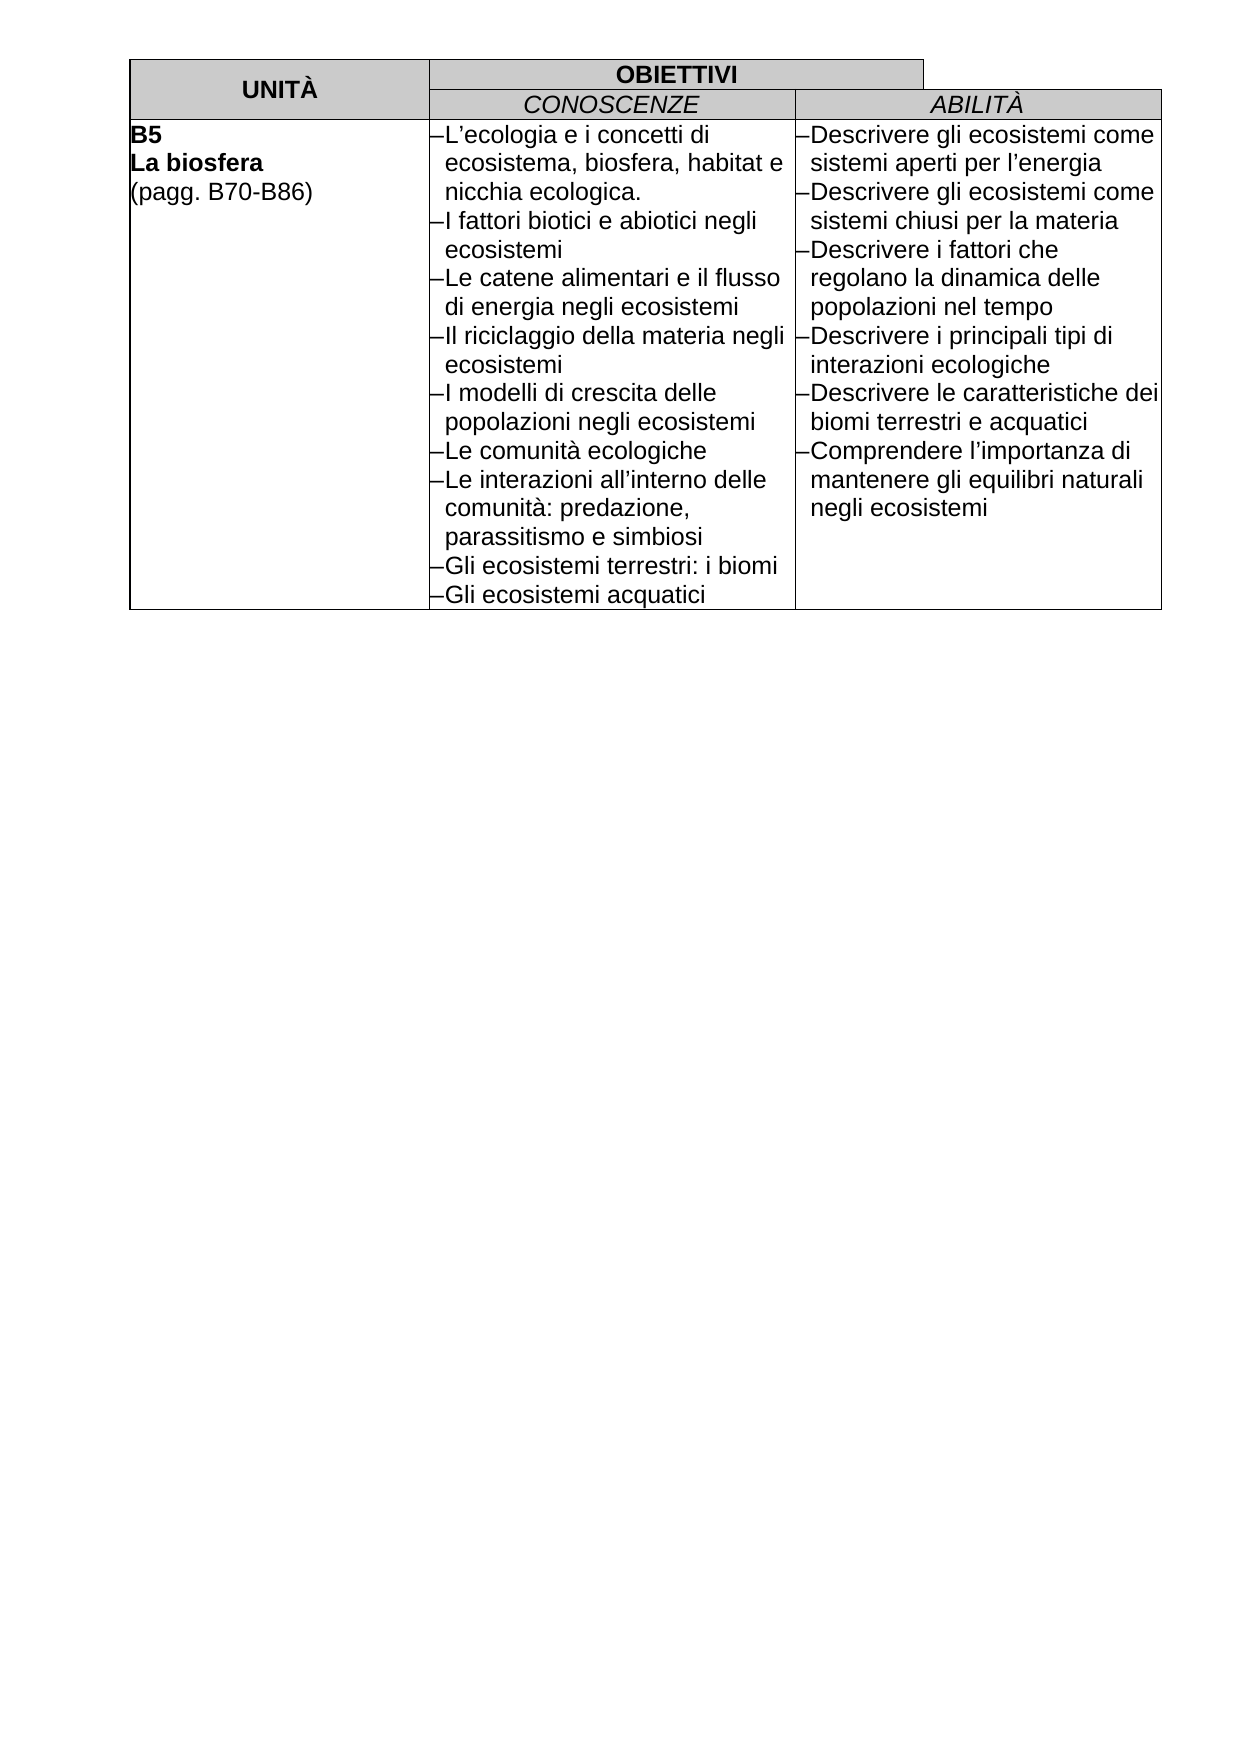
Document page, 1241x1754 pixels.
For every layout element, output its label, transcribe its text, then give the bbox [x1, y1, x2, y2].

table_header unità [131, 60, 429, 119]
table_cell conoscenze [430, 90, 795, 119]
table_cell abilità [796, 90, 1161, 119]
table_cell – L’ecologia e i concetti di ecosistema, biosfera, habitat e nicchia ecologica. – I fattori biotici e abiotici negli ecosistemi – Le catene alimentari e il flusso di energia negli ecosistemi – Il riciclaggio della materia negli ecosistemi – I modelli di crescita delle popolazioni negli ecosistemi – Le comunità ecologiche – Le interazioni all’interno delle comunità: predazione, parassitismo e simbiosi – Gli ecosistemi terrestri: i biomi – Gli ecosistemi acquatici [430, 120, 795, 608]
table_header [924, 59, 1161, 89]
table_cell – Descrivere gli ecosistemi come sistemi aperti per l’energia – Descrivere gli ecosistemi come sistemi chiusi per la materia – Descrivere i fattori che regolano la dinamica delle popolazioni nel tempo – Descrivere i principali tipi di interazioni ecologiche – Descrivere le caratteristiche dei biomi terrestri e acquatici – Comprendere l’importanza di mantenere gli equilibri naturali negli ecosistemi [796, 120, 1161, 608]
table_cell B5 La biosfera (pagg. B70-B86) [131, 120, 429, 608]
table_header OBIETTIVI [430, 60, 923, 89]
